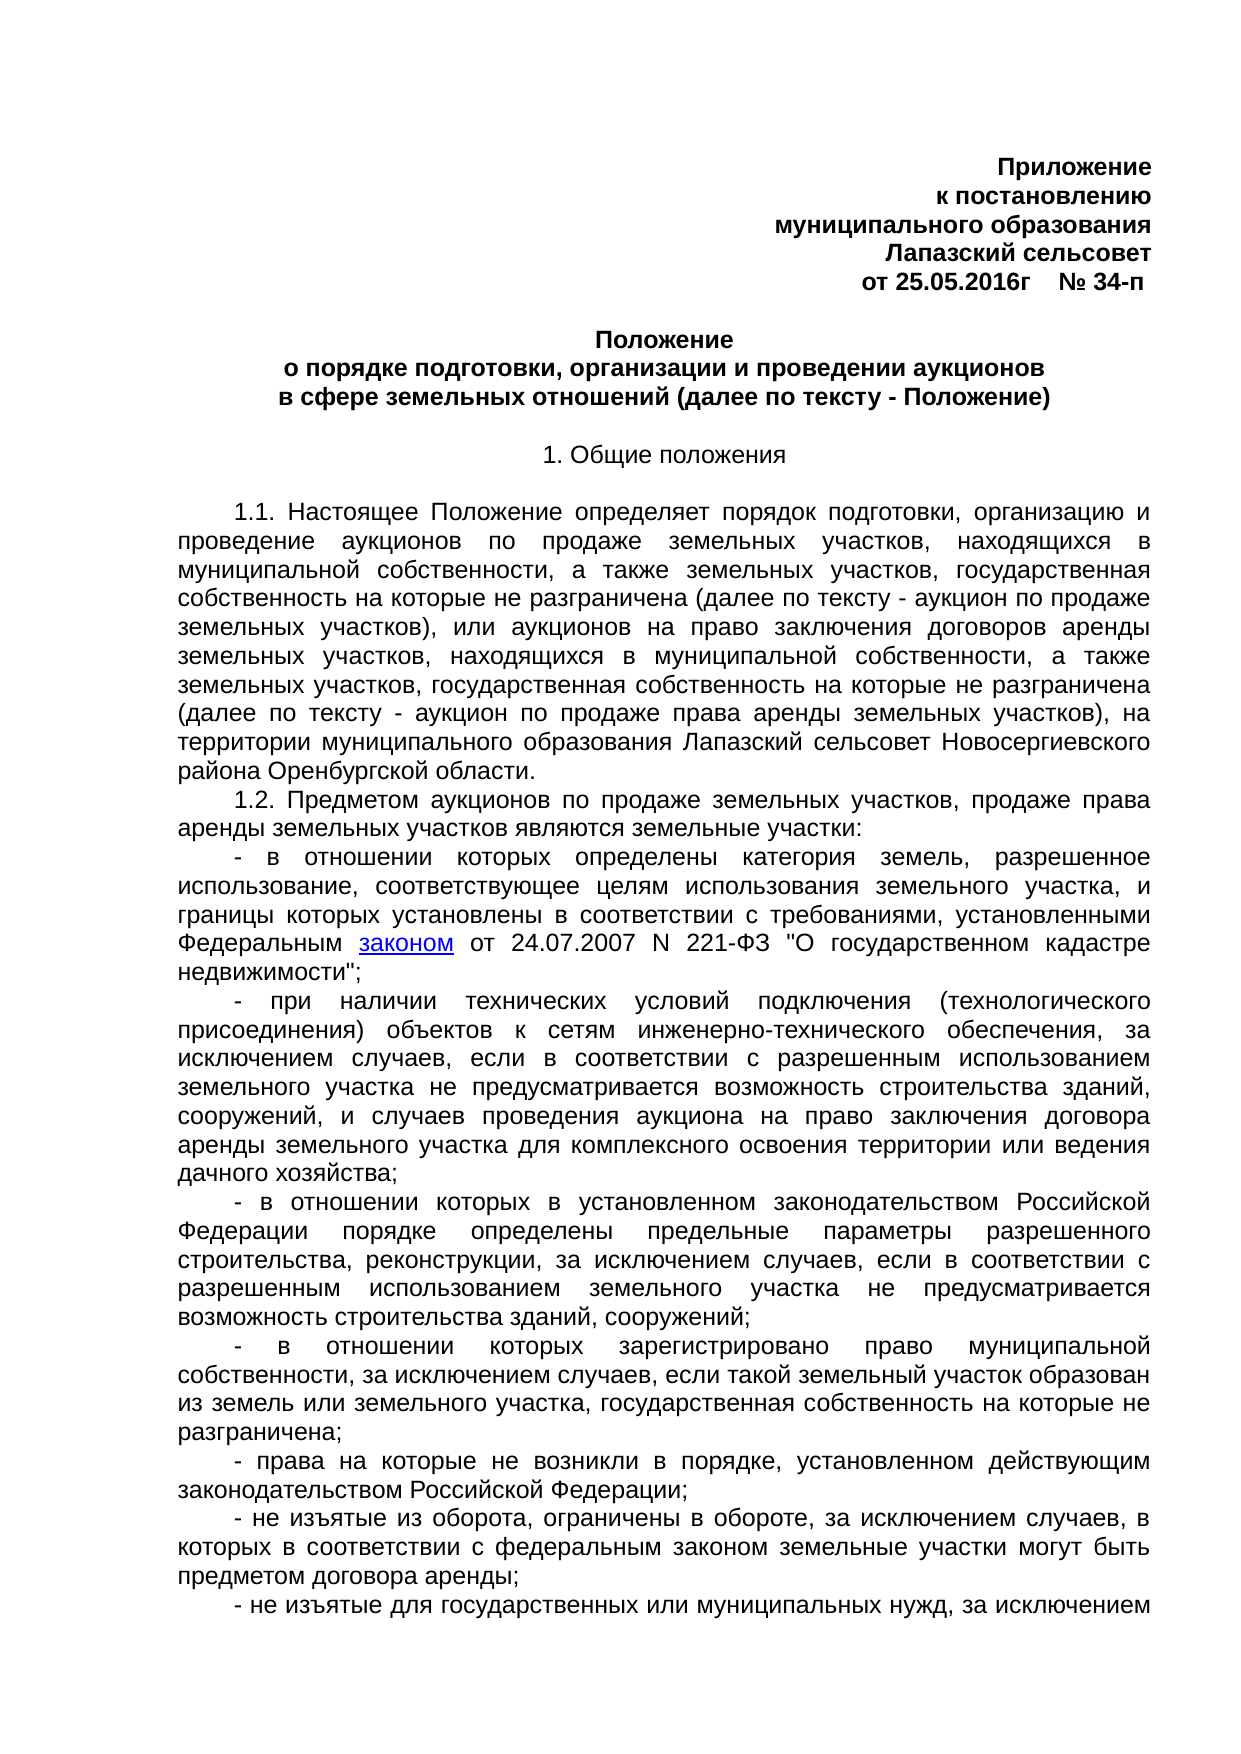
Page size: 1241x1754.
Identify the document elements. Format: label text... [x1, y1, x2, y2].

title о порядке подготовки, организации и проведении аукционов [177, 353, 1152, 382]
text - права на которые не возникли в порядке, установленном действующим законодательством Российской Федерации; [177, 1446, 1152, 1503]
text - в отношении которых определены категория земель, разрешенное использование, соответствующее целям использования земельного участка, и границы которых установлены в соответствии с требованиями, установленными Федеральным законом от 24.07.2007 N 221-ФЗ "О государственном кадастре недвижимости"; [177, 842, 1152, 986]
title в сфере земельных отношений (далее по тексту - Положение) [177, 382, 1152, 411]
text - при наличии технических условий подключения (технологического присоединения) объектов к сетям инженерно-технического обеспечения, за исключением случаев, если в соответствии с разрешенным использованием земельного участка не предусматривается возможность строительства зданий, сооружений, и случаев проведения аукциона на право заключения договора аренды земельного участка для комплексного освоения территории или ведения дачного хозяйства; [177, 986, 1152, 1187]
text - не изъятые из оборота, ограничены в обороте, за исключением случаев, в которых в соответствии с федеральным законом земельные участки могут быть предметом договора аренды; [177, 1503, 1152, 1590]
text 1.2. Предметом аукционов по продаже земельных участков, продаже права аренды земельных участков являются земельные участки: [177, 785, 1152, 842]
text к постановлению [177, 181, 1152, 210]
text - не изъятые для государственных или муниципальных нужд, за исключением [177, 1590, 1152, 1618]
text от 25.05.2016г № 34-п [177, 267, 1152, 296]
text 1. Общие положения [177, 440, 1152, 468]
text Лапазский сельсовет [177, 238, 1152, 267]
text - в отношении которых в установленном законодательством Российской Федерации порядке определены предельные параметры разрешенного строительства, реконструкции, за исключением случаев, если в соответствии с разрешенным использованием земельного участка не предусматривается возможность строительства зданий, сооружений; [177, 1187, 1152, 1331]
text - в отношении которых зарегистрировано право муниципальной собственности, за исключением случаев, если такой земельный участок образован из земель или земельного участка, государственная собственность на которые не разграничена; [177, 1331, 1152, 1446]
text Приложение [177, 152, 1152, 181]
text 1.1. Настоящее Положение определяет порядок подготовки, организацию и проведение аукционов по продаже земельных участков, находящихся в муниципальной собственности, а также земельных участков, государственная собственность на которые не разграничена (далее по тексту - аукцион по продаже земельных участков), или аукционов на право заключения договоров аренды земельных участков, находящихся в муниципальной собственности, а также земельных участков, государственная собственность на которые не разграничена (далее по тексту - аукцион по продаже права аренды земельных участков), на территории муниципального образования Лапазский сельсовет Новосергиевского района Оренбургской области. [177, 497, 1152, 785]
text муниципального образования [177, 210, 1152, 238]
title Положение [177, 325, 1152, 353]
